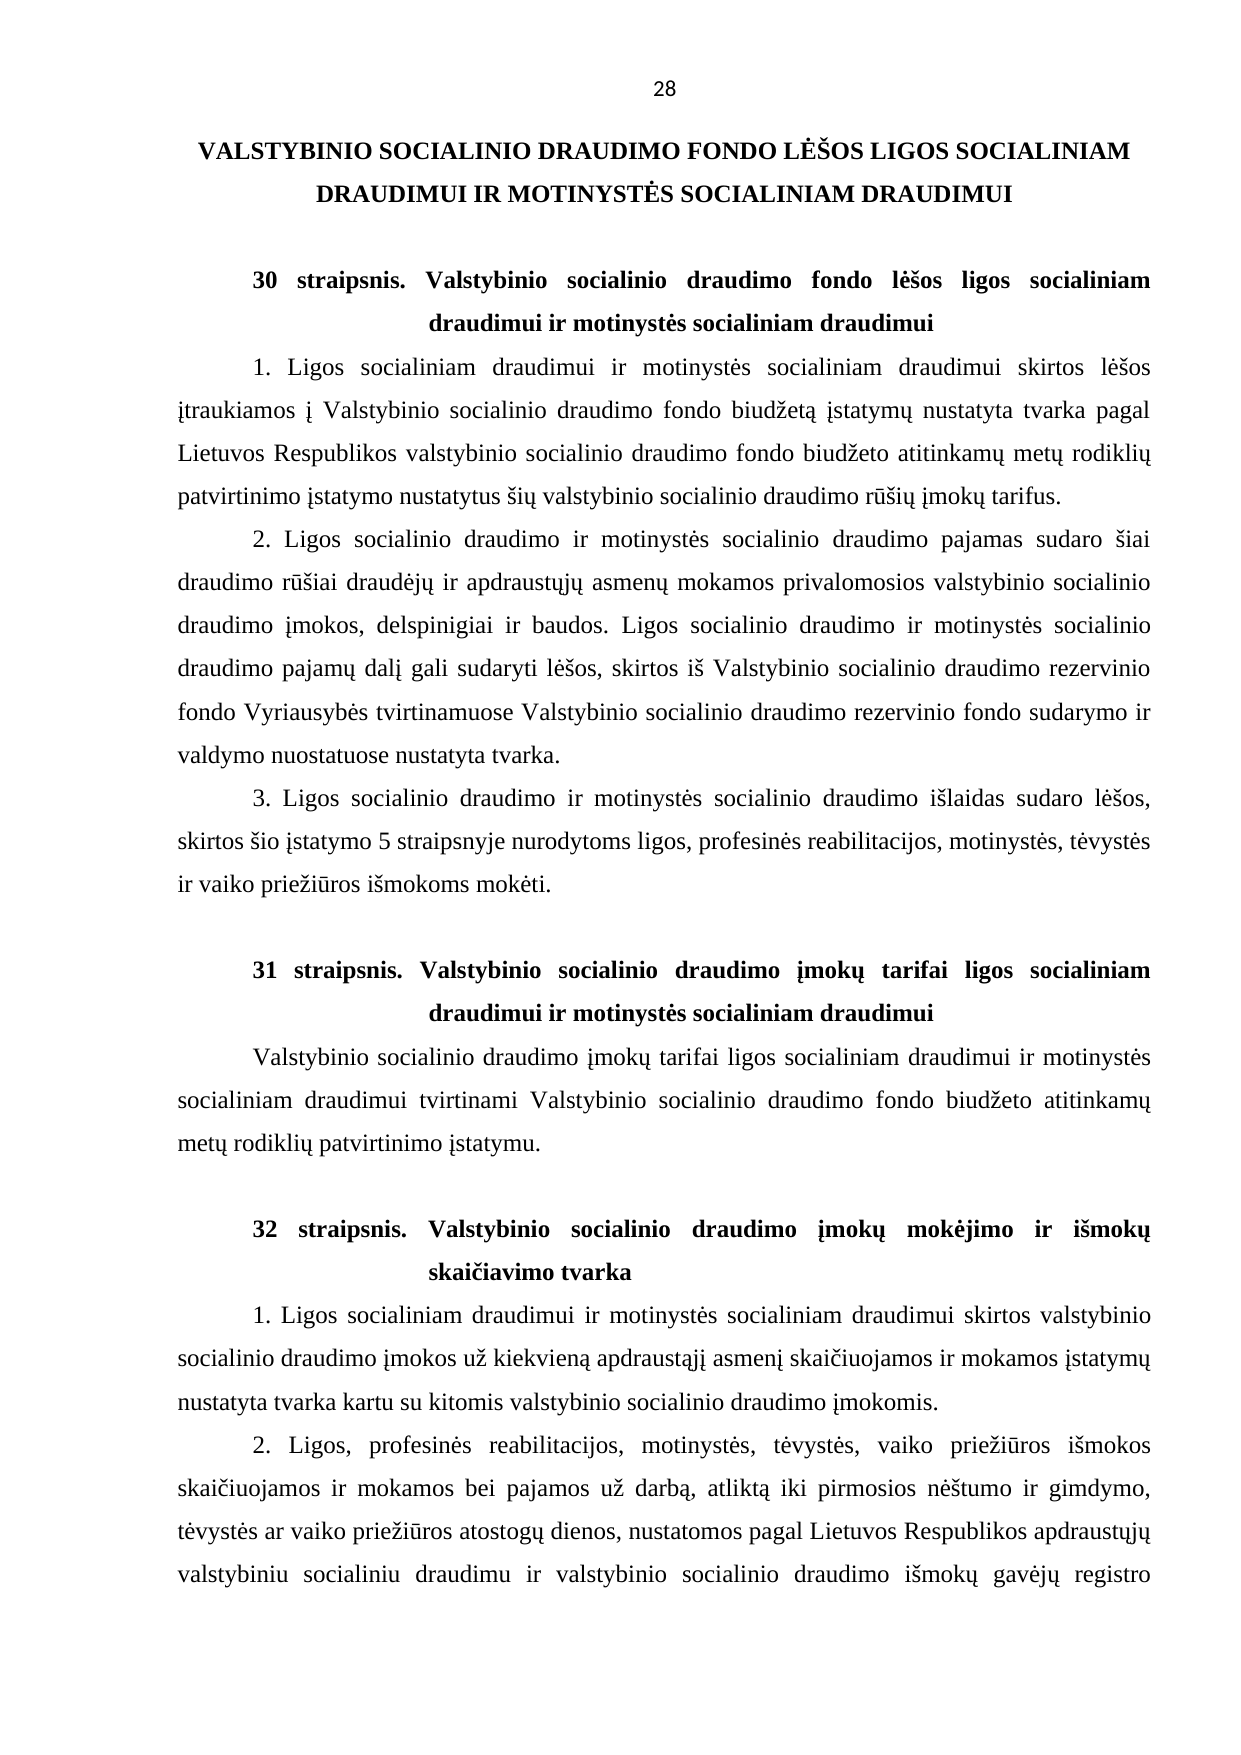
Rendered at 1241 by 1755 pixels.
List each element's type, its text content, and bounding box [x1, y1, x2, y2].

text 1. Ligos socialiniam draudimui ir motinystės socialiniam draudimui skirtos lėšos įtraukiamos į Valstybinio socialinio draudimo fondo biudžetą įstatymų nustatyta tvarka pagal Lietuvos Respublikos valstybinio socialinio draudimo fondo biudžeto atitinkamų metų rodiklių patvirtinimo įstatymo nustatytus šių valstybinio socialinio draudimo rūšių įmokų tarifus. [177, 352, 1152, 510]
text 2. Ligos, profesinės reabilitacijos, motinystės, tėvystės, vaiko priežiūros išmokos skaičiuojamos ir mokamos bei pajamos už darbą, atliktą iki pirmosios nėštumo ir gimdymo, tėvystės ar vaiko priežiūros atostogų dienos, nustatomos pagal Lietuvos Respublikos apdraustųjų valstybiniu socialiniu draudimu ir valstybinio socialinio draudimo išmokų gavėjų registro [177, 1430, 1152, 1588]
text 31 straipsnis. Valstybinio socialinio draudimo įmokų tarifai ligos socialiniam draudimui ir motinystės socialiniam draudimui [252, 955, 1152, 1027]
text 2. Ligos socialinio draudimo ir motinystės socialinio draudimo pajamas sudaro šiai draudimo rūšiai draudėjų ir apdraustųjų asmenų mokamos privalomosios valstybinio socialinio draudimo įmokos, delspinigiai ir baudos. Ligos socialinio draudimo ir motinystės socialinio draudimo pajamų dalį gali sudaryti lėšos, skirtos iš Valstybinio socialinio draudimo rezervinio fondo Vyriausybės tvirtinamuose Valstybinio socialinio draudimo rezervinio fondo sudarymo ir valdymo nuostatuose nustatyta tvarka. [177, 524, 1152, 768]
text VALSTYBINIO SOCIALINIO DRAUDIMO FONDO LĖŠOS LIGOS SOCIALINIAM DRAUDIMUI IR MOTINYSTĖS SOCIALINIAM DRAUDIMUI [177, 136, 1152, 208]
text 1. Ligos socialiniam draudimui ir motinystės socialiniam draudimui skirtos valstybinio socialinio draudimo įmokos už kiekvieną apdraustąjį asmenį skaičiuojamos ir mokamos įstatymų nustatyta tvarka kartu su kitomis valstybinio socialinio draudimo įmokomis. [177, 1300, 1152, 1415]
text Valstybinio socialinio draudimo įmokų tarifai ligos socialiniam draudimui ir motinystės socialiniam draudimui tvirtinami Valstybinio socialinio draudimo fondo biudžeto atitinkamų metų rodiklių patvirtinimo įstatymu. [177, 1042, 1152, 1157]
text 32 straipsnis. Valstybinio socialinio draudimo įmokų mokėjimo ir išmokų skaičiavimo tvarka [252, 1214, 1152, 1286]
text 3. Ligos socialinio draudimo ir motinystės socialinio draudimo išlaidas sudaro lėšos, skirtos šio įstatymo 5 straipsnyje nurodytoms ligos, profesinės reabilitacijos, motinystės, tėvystės ir vaiko priežiūros išmokoms mokėti. [177, 783, 1152, 898]
text 30 straipsnis. Valstybinio socialinio draudimo fondo lėšos ligos socialiniam draudimui ir motinystės socialiniam draudimui [252, 265, 1152, 337]
